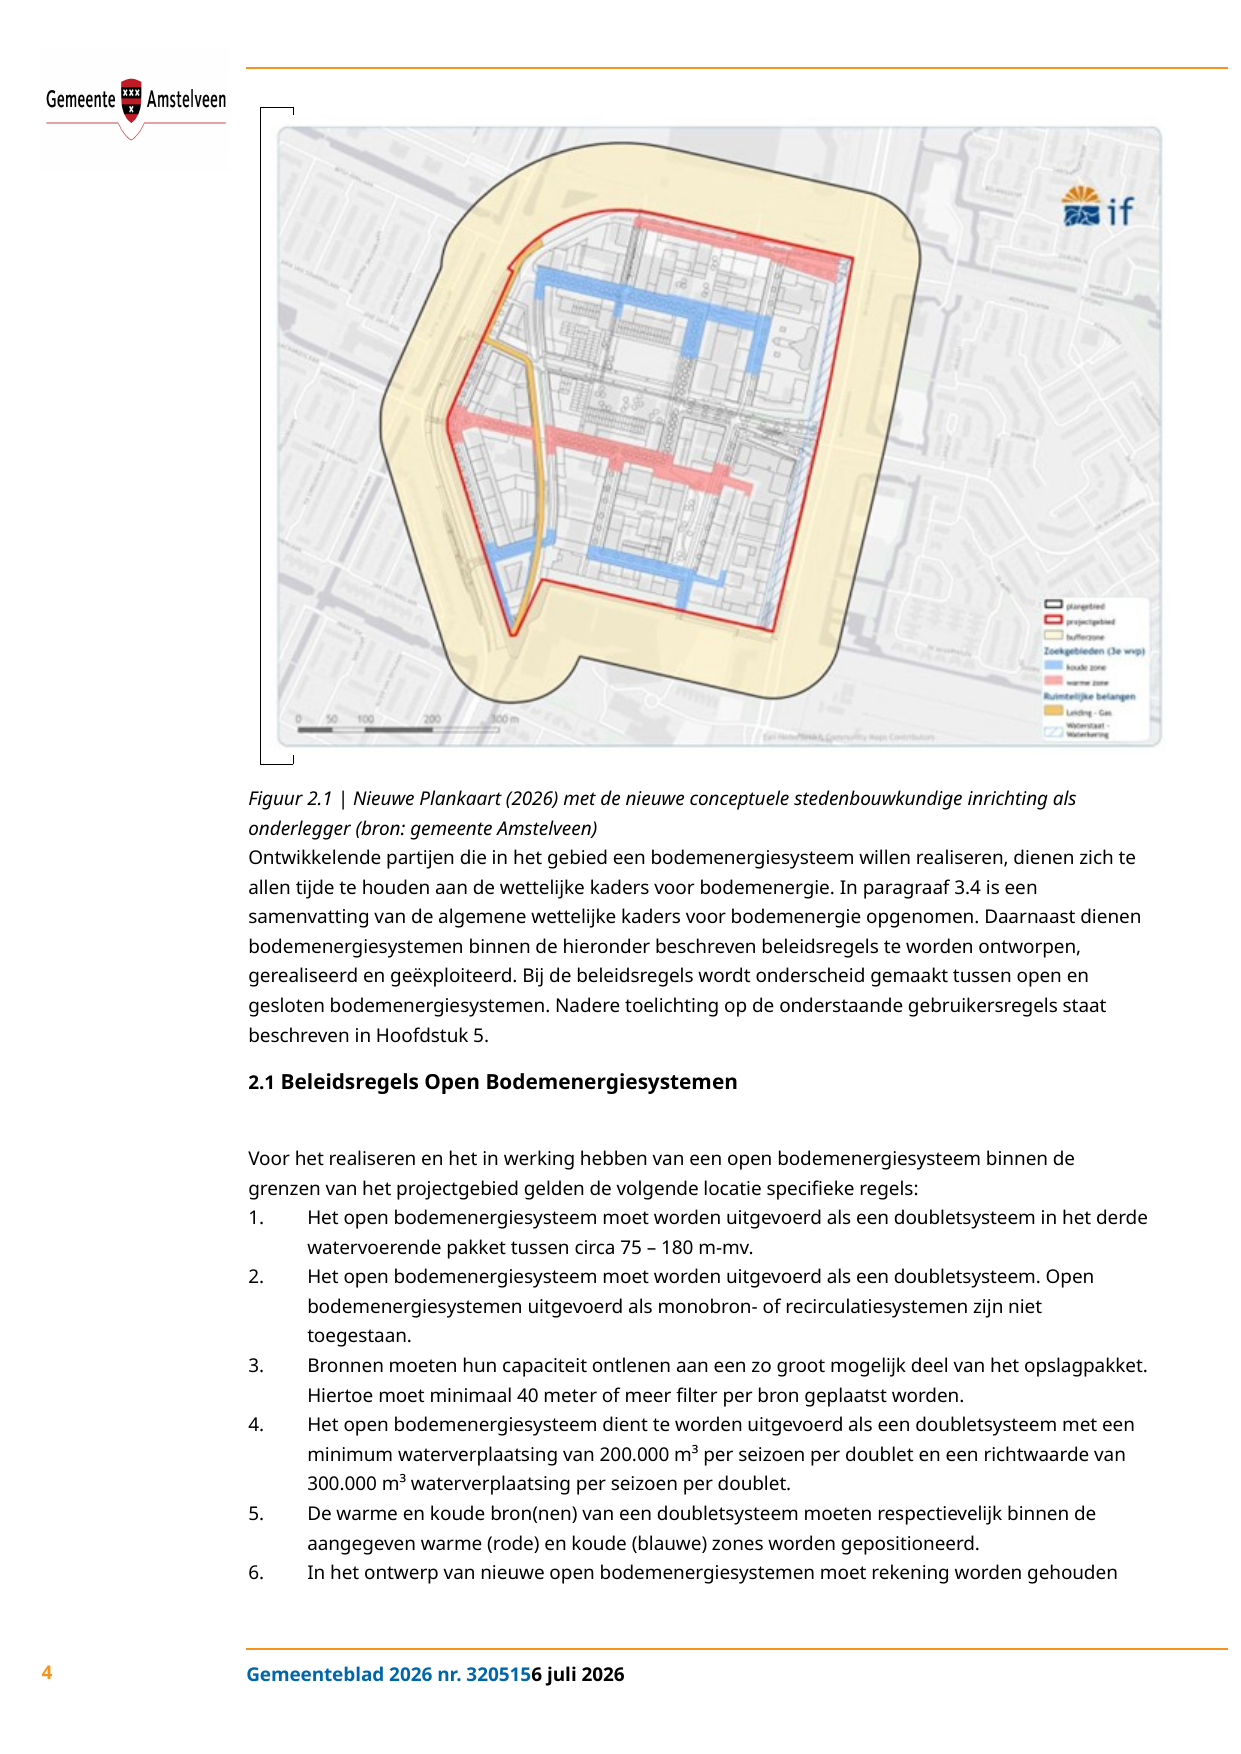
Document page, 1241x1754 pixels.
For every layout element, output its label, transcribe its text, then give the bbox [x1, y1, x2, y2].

text Figuur 2.1 | Nieuwe Plankaart (2026) met de nieuwe conceptuele stedenbouwkundige inrichting als onderlegger (bron: gemeente Amstelveen) [248, 785, 1152, 841]
list Het open bodemenergiesysteem moet worden uitgevoerd als een doubletsysteem in het derde watervoerende pakket tussen circa 75 – 180 m-mv. [248, 1204, 1152, 1260]
text 2.1 Beleidsregels Open Bodemenergiesystemen [248, 1067, 1152, 1096]
text Voor het realiseren en het in werking hebben van een open bodemenergiesysteem binnen de grenzen van het projectgebied gelden de volgende locatie specifieke regels: [248, 1145, 1152, 1201]
picture [41, 47, 231, 172]
list Het open bodemenergiesysteem dient te worden uitgevoerd als een doubletsysteem met een minimum waterverplaatsing van 200.000 m³ per seizoen per doublet en een richtwaarde van 300.000 m³ waterverplaatsing per seizoen per doublet. [248, 1411, 1152, 1496]
text Ontwikkelende partijen die in het gebied een bodemenergiesysteem willen realiseren, dienen zich te allen tijde te houden aan de wettelijke kaders voor bodemenergie. In paragraaf 3.4 is een samenvatting van de algemene wettelijke kaders voor bodemenergie opgenomen. Daarnaast dienen bodemenergiesystemen binnen de hieronder beschreven beleidsregels te worden ontworpen, gerealiseerd en geëxploiteerd. Bij de beleidsregels wordt onderscheid gemaakt tussen open en gesloten bodemenergiesystemen. Nadere toelichting op de onderstaande gebruikersregels staat beschreven in Hoofdstuk 5. [248, 844, 1152, 1048]
list De warme en koude bron(nen) van een doubletsysteem moeten respectievelijk binnen de aangegeven warme (rode) en koude (blauwe) zones worden gepositioneerd. [248, 1500, 1152, 1556]
picture [268, 115, 1173, 755]
list In het ontwerp van nieuwe open bodemenergiesystemen moet rekening worden gehouden [248, 1559, 1152, 1585]
list Het open bodemenergiesysteem moet worden uitgevoerd als een doubletsysteem. Open bodemenergiesystemen uitgevoerd als monobron- of recirculatiesystemen zijn niet toegestaan. [248, 1263, 1152, 1348]
list Bronnen moeten hun capaciteit ontlenen aan een zo groot mogelijk deel van het opslagpakket. Hiertoe moet minimaal 40 meter of meer filter per bron geplaatst worden. [248, 1352, 1152, 1408]
